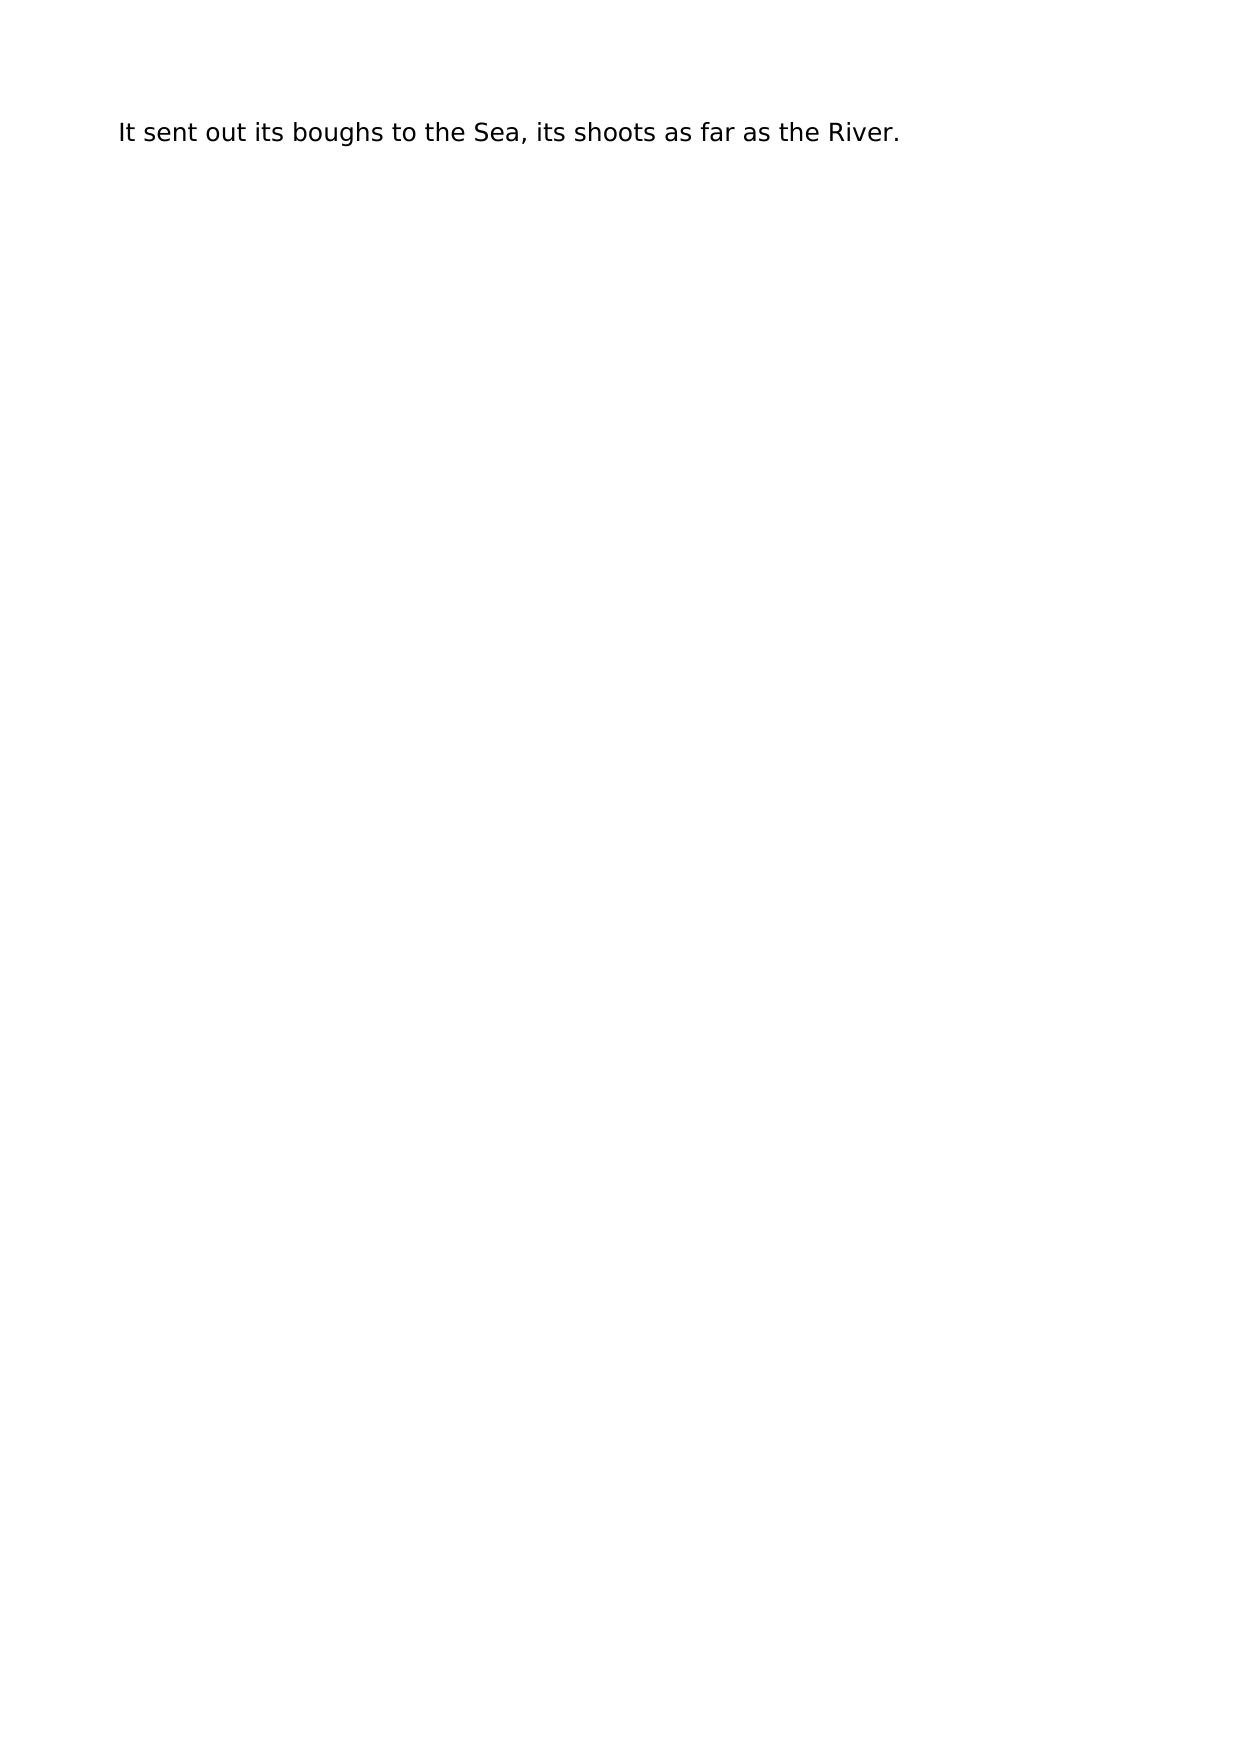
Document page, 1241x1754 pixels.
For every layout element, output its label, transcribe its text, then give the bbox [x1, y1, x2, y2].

text It sent out its boughs to the Sea, its shoots as far as the River. [118, 118, 1122, 147]
